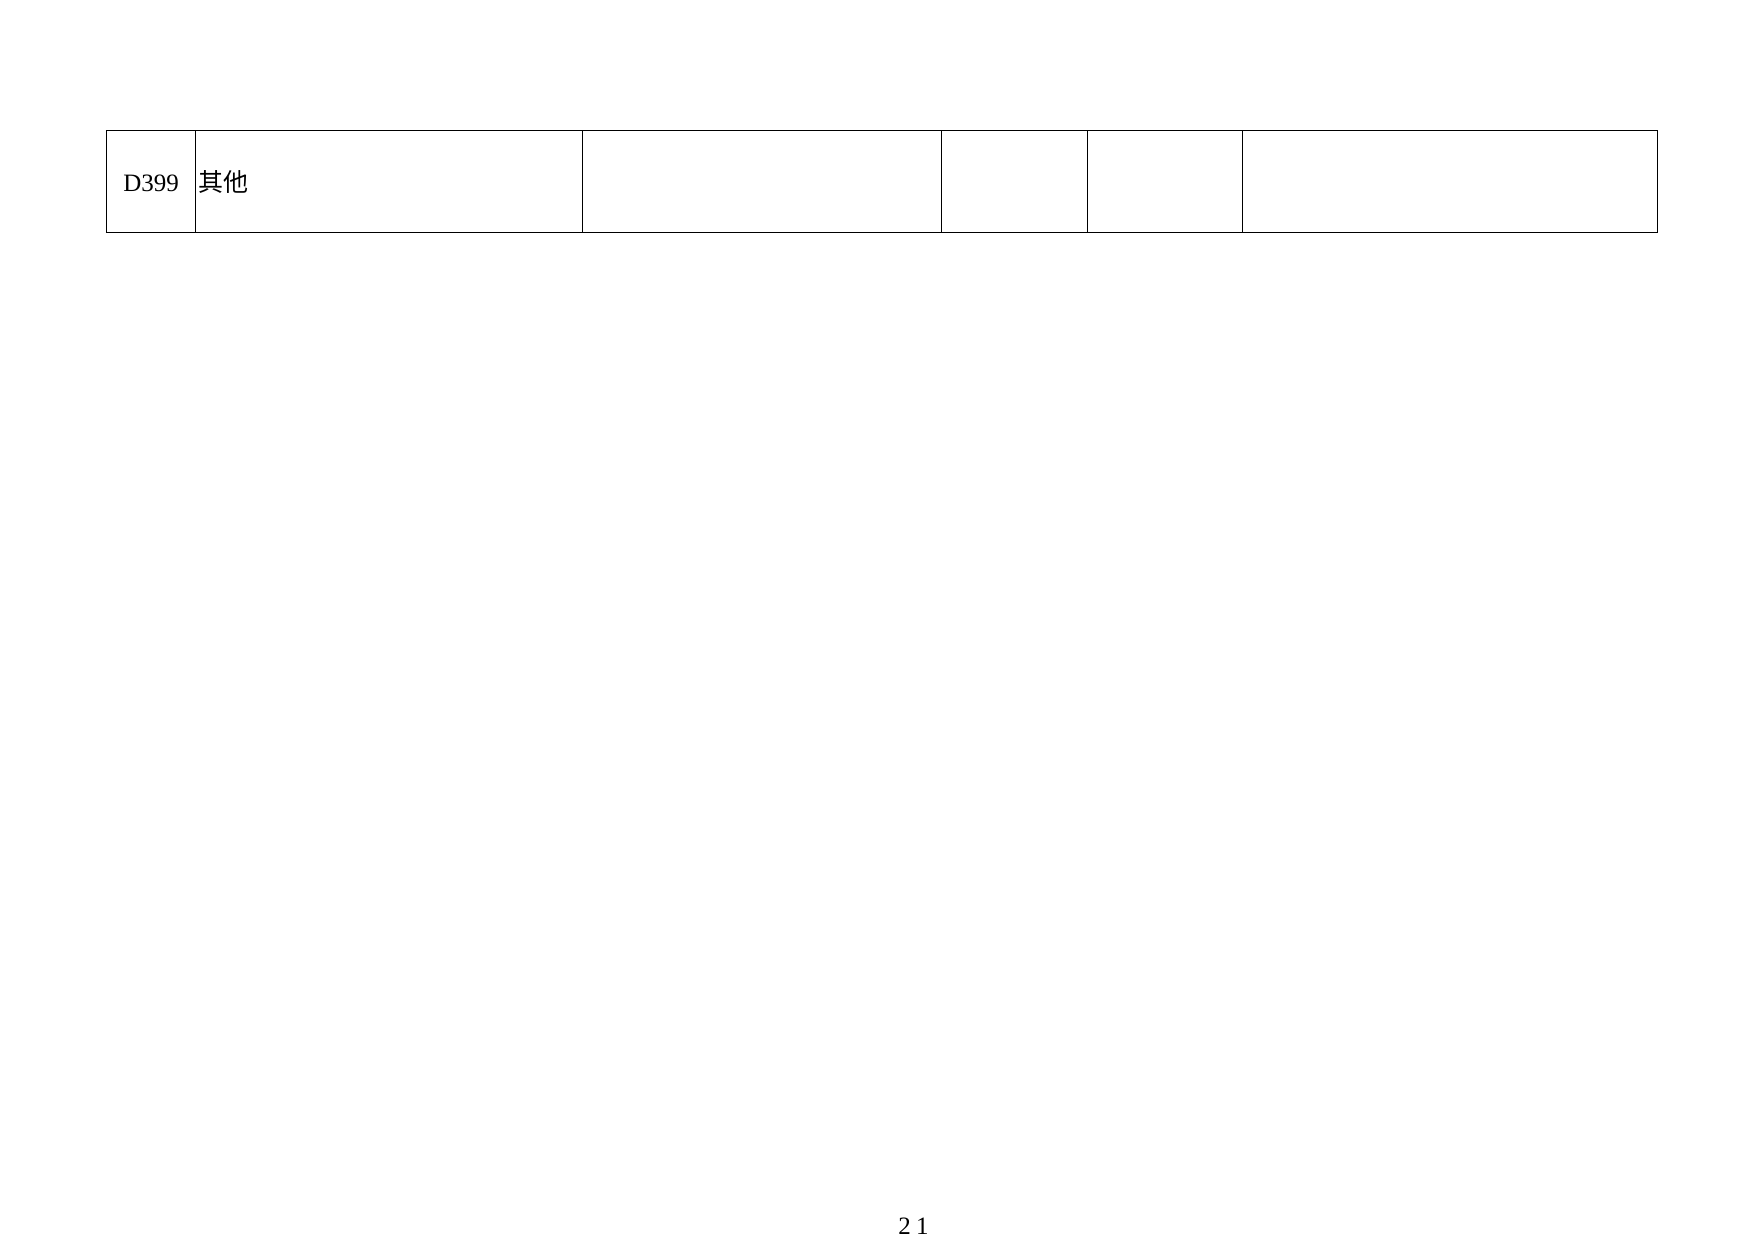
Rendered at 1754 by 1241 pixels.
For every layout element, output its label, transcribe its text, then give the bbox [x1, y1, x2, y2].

table_cell [583, 131, 941, 232]
table_cell D399 [107, 131, 195, 232]
table_cell [942, 131, 1087, 232]
table_cell 其他 [196, 131, 582, 232]
table_cell [1243, 131, 1657, 232]
table_cell [1088, 131, 1242, 232]
